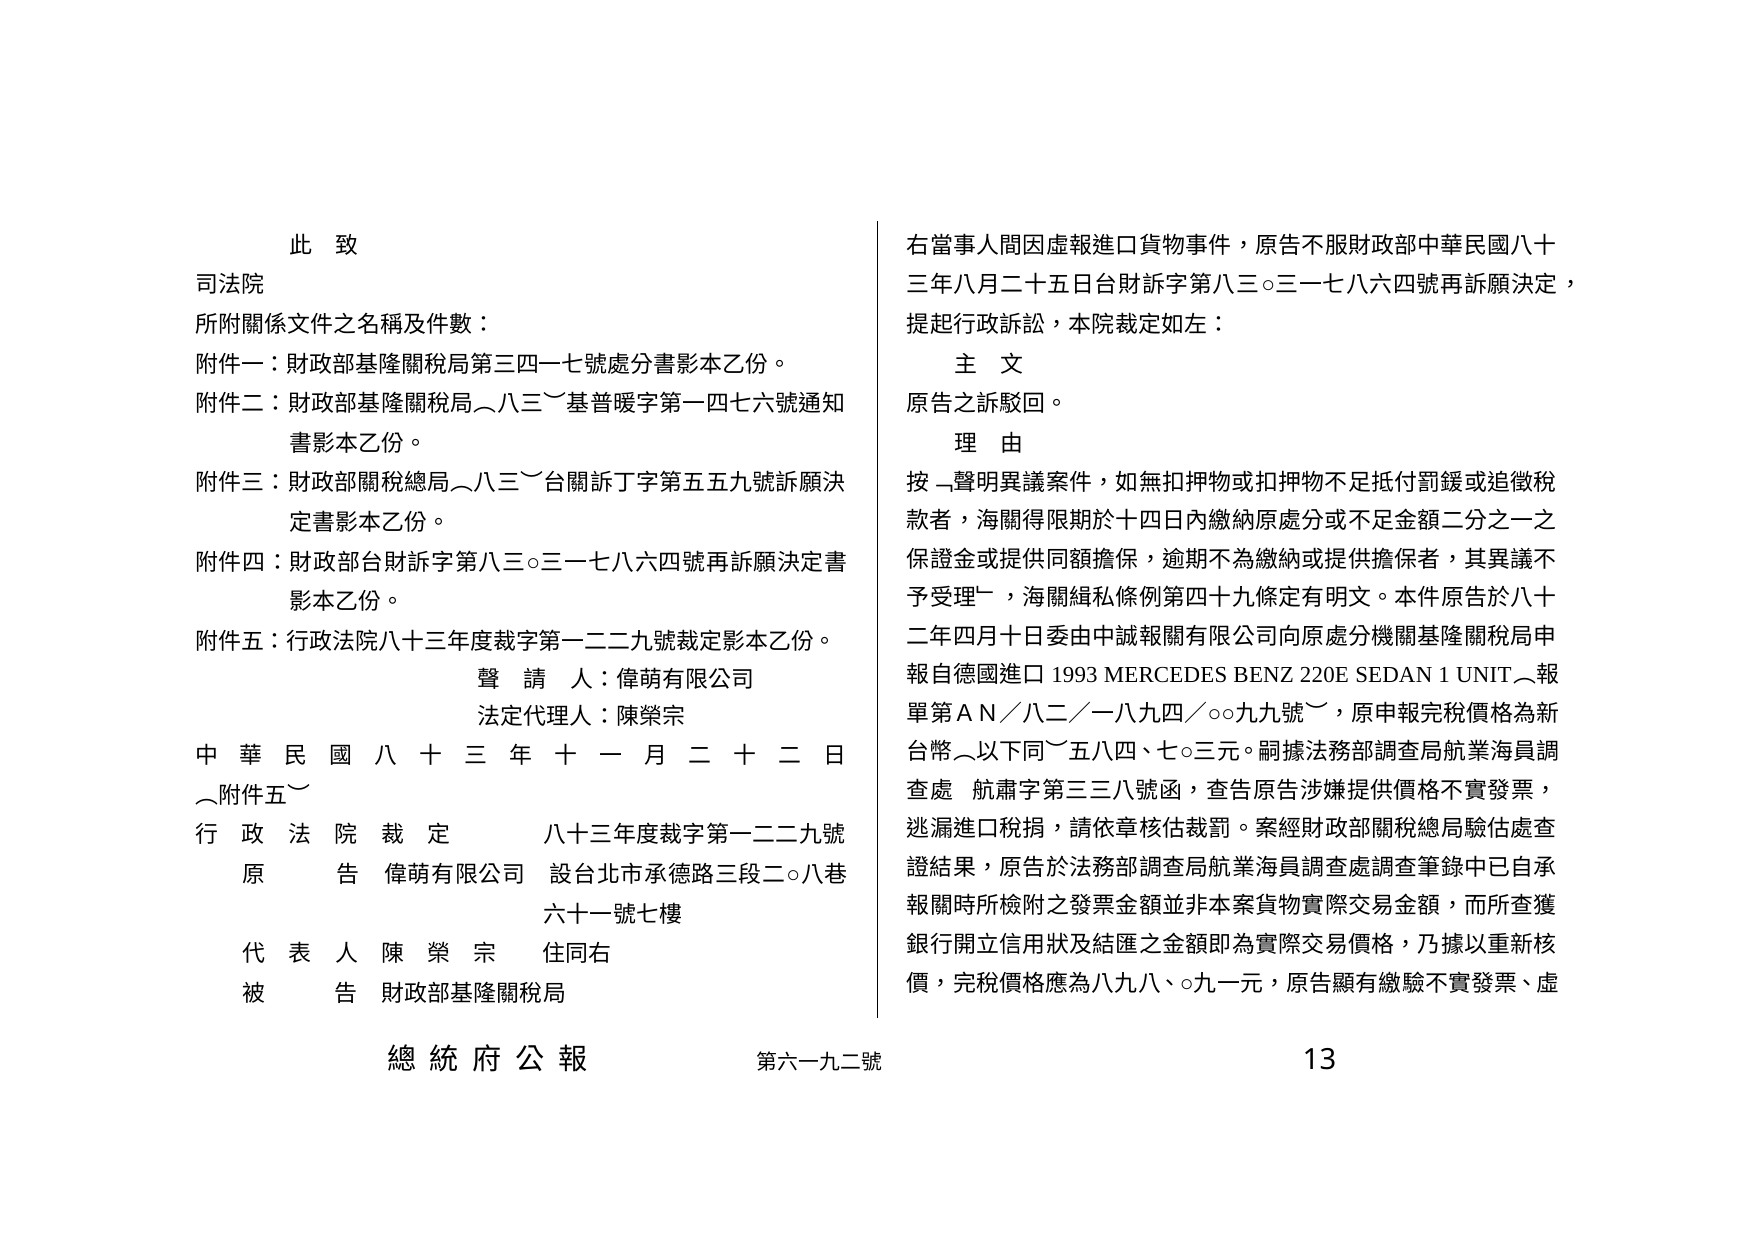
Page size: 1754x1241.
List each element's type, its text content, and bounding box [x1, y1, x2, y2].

text 附件二：財政部基隆關稅局︵八三︶基普暖字第一四七六號通知書影本乙份。 [195, 380, 847, 459]
text 右當事人間因虛報進口貨物事件，原告不服財政部中華民國八十三年八月二十五日台財訴字第八三○三一七八六四號再訴願決定，提起行政訴訟，本院裁定如左： [907, 222, 1559, 340]
text 所附關係文件之名稱及件數： [195, 301, 847, 340]
text 聲 請 人：偉萌有限公司 [477, 657, 847, 694]
text 中華民國八十三年十一月二十二日 [195, 732, 847, 772]
text 司法院 [195, 261, 847, 301]
text 被 告 財政部基隆關稅局 [242, 969, 847, 1009]
text 此 致 [289, 222, 847, 261]
text 附件四：財政部台財訴字第八三○三一七八六四號再訴願決定書影本乙份。 [195, 538, 847, 617]
text 行 政 法 院 裁 定 八十三年度裁字第一二二九號 [195, 811, 847, 851]
text ︵附件五︶ [195, 772, 847, 811]
text 代 表 人 陳 榮 宗 住同右 [242, 930, 847, 969]
text 按﹁聲明異議案件，如無扣押物或扣押物不足抵付罰鍰或追徵稅款者，海關得限期於十四日內繳納原處分或不足金額二分之一之保證金或提供同額擔保，逾期不為繳納或提供擔保者，其異議不予受理﹂，海關緝私條例第四十九條定有明文。本件原告於八十二年四月十日委由中誠報關有限公司向原處分機關基隆關稅局申報自德國進口1993 MERCEDES BENZ 220E SEDAN 1 UNIT︵報單第ＡＮ／八二／一八九四／○○九九號︶，原申報完稅價格為新台幣︵以下同︶五八四、七○三元。嗣據法務部調查局航業海員調查處航肅字第三三八號函，查告原告涉嫌提供價格不實發票，逃漏進口稅捐，請依章核估裁罰。案經財政部關稅總局驗估處查證結果，原告於法務部調查局航業海員調查處調查筆錄中已自承報關時所檢附之發票金額並非本案貨物實際交易金額，而所查獲銀行開立信用狀及結匯之金額即為實際交易價格，乃據以重新核價，完稅價格應為八九八、○九一元，原告顯有繳驗不實發票、虛報進口貨物價值，偷漏關稅之違法行為，被告遂依照海關緝私條例第三十七條第一項之規定處以所漏進口稅額二倍之罰鍰計一八八、○三四元，並依同條例第四十四條規定追徵所漏稅費計二三三、一六九元，另依貨物稅條例第三十二條第一項之規定，科處漏稅額五倍之罰鍰計七一五、七○○元，又依營業稅法第五十一條第一項之規定，科處漏稅額十倍之罰鍰計二七六、○○○元。原告不服，聲明異議，被告以本案並無扣押物可資抵付罰鍰及追徵稅款，乃函請原告於文到次日起十四日內繳納異議保證金七○六、四五二元或提供同額擔保，逾期不為繳納或提供擔保，其異議不予受理。該函業經於八十三年一月二十一日送達原告蓋章收受，有上開函稿及訴願文書郵務送達證書在原處分卷內可稽，原告逾期未繳納上開保證金或提供同額擔保，被告乃對原告為異議聲請不予受理及不變更原處分之通知，亦有被告八十三年二月十七日基普暖字第一四七六號通知書在原處分卷內足憑，原告以貿易為業，當有繳納上開保證金之能力，本案既無扣押物可資抵付罰鍰，被告為防止原告拖延或逃避罰鍰之執行，函請原告於上開限期內繳納原處分金額二分之一之保證金或提供同額擔保，核與司法院釋字第二一一號解釋意旨並無不符。另司法院釋字第二二四號及三二一號解釋係分別就稅捐稽徵法關於申請復查及關稅法第二十三條之規定加以闡明修正。與釋字第二一一號解釋指海關緝私條例第四十九條之規定，旨在授權海關審酌具體案情，為適當之處分，以防杜受處分人藉故聲明異議，拖延或逃避稅款及罰鍰之執行，為貫徹海關緝私政策、增進公共利益所必要，與憲法第七條及第十六條尚無牴觸，係就海關緝私條例第四十九條規定之解釋不同，原告主張司法院釋字第二二四號及第三二一號解釋於本件應有適用，自非可採。原告逾期不繳納異議保證金或提供同額擔保，即行提起一再訴願，原處分及一再訴願決定遞自程序上予以駁回，並無違誤，原告復對之提起行政訴訟，揆諸首開法條規定及說明，自難認為合法，應予駁回。其實體上之主張，無庸論斷，併予敘明。 [907, 459, 1559, 999]
text 法定代理人：陳榮宗 [477, 694, 847, 732]
text 主 文 [954, 340, 1559, 380]
text 原告之訴駁回。 [907, 380, 1559, 419]
text 附件五：行政法院八十三年度裁字第一二二九號裁定影本乙份。 [195, 617, 847, 657]
text 附件一：財政部基隆關稅局第三四一七號處分書影本乙份。 [195, 340, 847, 380]
text 附件三：財政部關稅總局︵八三︶台關訴丁字第五五九號訴願決定書影本乙份。 [195, 459, 847, 538]
text 理 由 [954, 419, 1559, 459]
text 原 告 偉萌有限公司 設台北市承德路三段二○八巷六十一號七樓 [242, 851, 847, 930]
